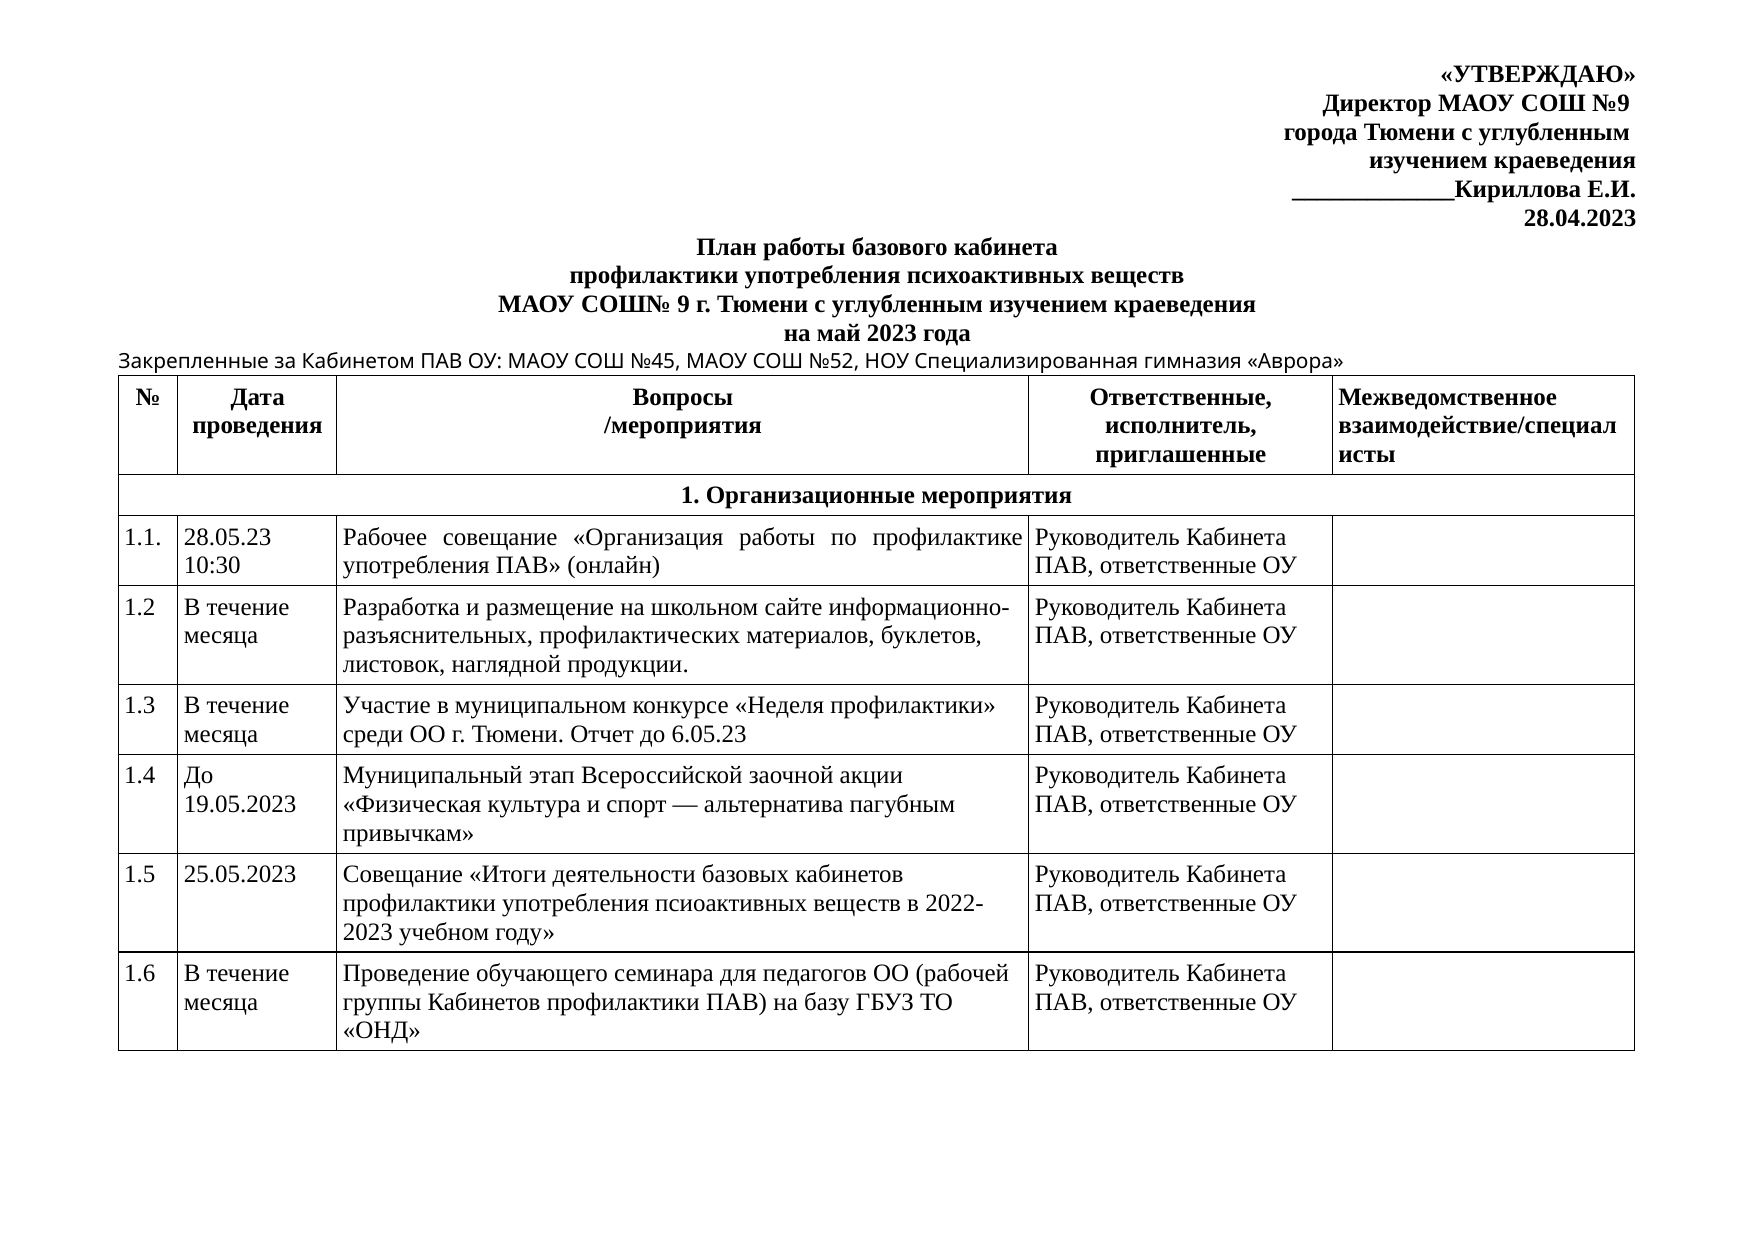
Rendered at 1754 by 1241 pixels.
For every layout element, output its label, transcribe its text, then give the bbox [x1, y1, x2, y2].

table_cell Разработка и размещение на школьном сайте информационно-разъяснительных, профилактических материалов, буклетов, листовок, наглядной продукции. [337, 586, 1028, 684]
table_header Ответственные, исполнитель, приглашенные [1029, 376, 1332, 474]
table_cell В течение месяца [178, 685, 336, 754]
text МАОУ СОШ№ 9 г. Тюмени с углубленным изучением краеведения [118, 289, 1636, 318]
table_cell Совещание «Итоги деятельности базовых кабинетов профилактики употребления псиоактивных веществ в 2022-2023 учебном году» [337, 854, 1028, 951]
text «УТВЕРЖДАЮ» [118, 59, 1636, 88]
table_cell Руководитель Кабинета ПАВ, ответственные ОУ [1029, 953, 1332, 1050]
table_cell Рабочее совещание «Организация работы по профилактике употребления ПАВ» (онлайн) [337, 516, 1028, 585]
table_header № [119, 376, 177, 474]
table_cell 1.5 [119, 854, 177, 951]
text города Тюмени с углубленным [118, 117, 1636, 145]
table_header Межведомственное взаимодействие/специалисты [1333, 376, 1634, 474]
table_cell До 19.05.2023 [178, 755, 336, 853]
table_cell [1333, 953, 1634, 1050]
table_cell [1333, 755, 1634, 853]
table_cell Руководитель Кабинета ПАВ, ответственные ОУ [1029, 755, 1332, 853]
table_cell Муниципальный этап Всероссийской заочной акции «Физическая культура и спорт — альтернатива пагубным привычкам» [337, 755, 1028, 853]
text Директор МАОУ СОШ №9 [118, 88, 1636, 117]
table_cell Проведение обучающего семинара для педагогов ОО (рабочей группы Кабинетов профилактики ПАВ) на базу ГБУЗ ТО «ОНД» [337, 953, 1028, 1050]
table_cell 1.4 [119, 755, 177, 853]
table_cell [1333, 854, 1634, 951]
table_cell 1. Организационные мероприятия [119, 475, 1634, 515]
table_cell 1.2 [119, 586, 177, 684]
table_cell Руководитель Кабинета ПАВ, ответственные ОУ [1029, 854, 1332, 951]
text План работы базового кабинета [118, 232, 1636, 260]
text изучением краеведения [118, 145, 1636, 174]
text Закрепленные за Кабинетом ПАВ ОУ: МАОУ СОШ №45, МАОУ СОШ №52, НОУ Специализированная гимназия «Аврора» [118, 347, 1636, 375]
text 28.04.2023 [118, 203, 1636, 232]
table_cell 28.05.23 10:30 [178, 516, 336, 585]
table_cell Руководитель Кабинета ПАВ, ответственные ОУ [1029, 685, 1332, 754]
table_cell [1333, 685, 1634, 754]
table_cell [1333, 516, 1634, 585]
text _____________Кириллова Е.И. [118, 174, 1636, 203]
table_cell В течение месяца [178, 586, 336, 684]
table_cell Участие в муниципальном конкурсе «Неделя профилактики» среди ОО г. Тюмени. Отчет до 6.05.23 [337, 685, 1028, 754]
table_cell 25.05.2023 [178, 854, 336, 951]
table_cell 1.6 [119, 953, 177, 1050]
table_cell Руководитель Кабинета ПАВ, ответственные ОУ [1029, 586, 1332, 684]
table_cell В течение месяца [178, 953, 336, 1050]
table_header Вопросы /мероприятия [337, 376, 1028, 474]
text профилактики употребления психоактивных веществ [118, 260, 1636, 289]
text на май 2023 года [118, 318, 1636, 347]
table_cell 1.1. [119, 516, 177, 585]
table_cell [1333, 586, 1634, 684]
table_cell 1.3 [119, 685, 177, 754]
table_header Дата проведения [178, 376, 336, 474]
table_cell Руководитель Кабинета ПАВ, ответственные ОУ [1029, 516, 1332, 585]
